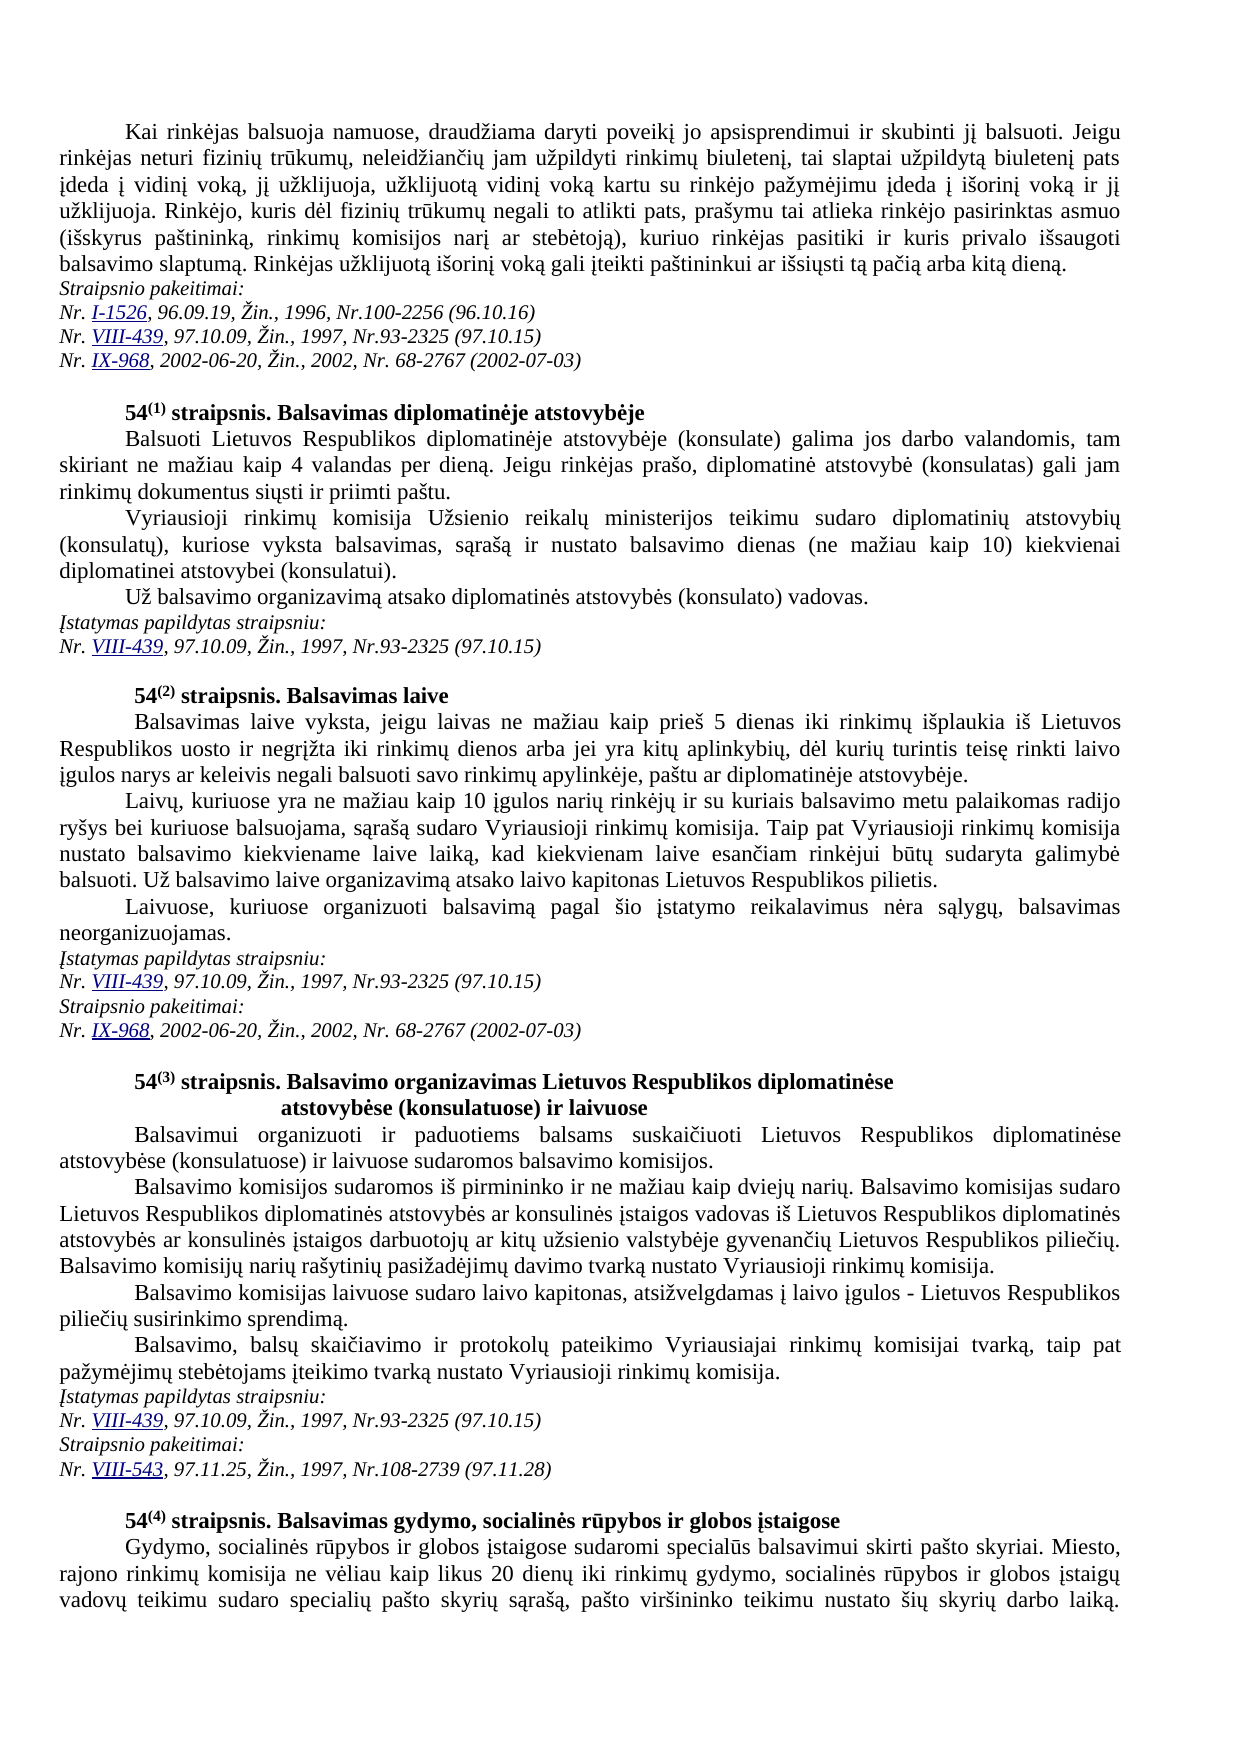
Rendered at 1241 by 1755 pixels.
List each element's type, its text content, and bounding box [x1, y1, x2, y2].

text Balsavimo komisijos sudaromos iš pirmininko ir ne mažiau kaip dviejų narių. Balsavimo komisijas sudaro Lietuvos Respublikos diplomatinės atstovybės ar konsulinės įstaigos vadovas iš Lietuvos Respublikos diplomatinės atstovybės ar konsulinės įstaigos darbuotojų ar kitų užsienio valstybėje gyvenančių Lietuvos Respublikos piliečių. Balsavimo komisijų narių rašytinių pasižadėjimų davimo tvarką nustato Vyriausioji rinkimų komisija. [59, 1173, 1122, 1279]
text Laivuose, kuriuose organizuoti balsavimą pagal šio įstatymo reikalavimus nėra sąlygų, balsavimas neorganizuojamas. [59, 893, 1122, 945]
text Įstatymas papildytas straipsniu: [59, 610, 1122, 634]
text Nr. VIII-439, 97.10.09, Žin., 1997, Nr.93-2325 (97.10.15) [59, 1408, 1122, 1432]
text Nr. VIII-439, 97.10.09, Žin., 1997, Nr.93-2325 (97.10.15) [59, 634, 1122, 658]
text Laivų, kuriuose yra ne mažiau kaip 10 įgulos narių rinkėjų ir su kuriais balsavimo metu palaikomas radijo ryšys bei kuriuose balsuojama, sąrašą sudaro Vyriausioji rinkimų komisija. Taip pat Vyriausioji rinkimų komisija nustato balsavimo kiekviename laive laiką, kad kiekvienam laive esančiam rinkėjui būtų sudaryta galimybė balsuoti. Už balsavimo laive organizavimą atsako laivo kapitonas Lietuvos Respublikos pilietis. [59, 787, 1122, 893]
text 54(1) straipsnis. Balsavimas diplomatinėje atstovybėje [59, 399, 1122, 425]
text Įstatymas papildytas straipsniu: [59, 1384, 1122, 1408]
text Gydymo, socialinės rūpybos ir globos įstaigose sudaromi specialūs balsavimui skirti pašto skyriai. Miesto, rajono rinkimų komisija ne vėliau kaip likus 20 dienų iki rinkimų gydymo, socialinės rūpybos ir globos įstaigų vadovų teikimu sudaro specialių pašto skyrių sąrašą, pašto viršininko teikimu nustato šių skyrių darbo laiką. [59, 1533, 1122, 1612]
text Nr. IX-968, 2002-06-20, Žin., 2002, Nr. 68-2767 (2002-07-03) [59, 348, 1122, 372]
text 54(4) straipsnis. Balsavimas gydymo, socialinės rūpybos ir globos įstaigose [59, 1507, 1122, 1533]
text Nr. VIII-439, 97.10.09, Žin., 1997, Nr.93-2325 (97.10.15) [59, 969, 1122, 993]
text Straipsnio pakeitimai: [59, 1432, 1122, 1456]
text Nr. IX-968, 2002-06-20, Žin., 2002, Nr. 68-2767 (2002-07-03) [59, 1018, 1122, 1042]
text Už balsavimo organizavimą atsako diplomatinės atstovybės (konsulato) vadovas. [59, 583, 1122, 610]
text Straipsnio pakeitimai: [59, 993, 1122, 1018]
text 54(3) straipsnis. Balsavimo organizavimas Lietuvos Respublikos diplomatinėse [134, 1068, 1122, 1094]
text Balsuoti Lietuvos Respublikos diplomatinėje atstovybėje (konsulate) galima jos darbo valandomis, tam skiriant ne mažiau kaip 4 valandas per dieną. Jeigu rinkėjas prašo, diplomatinė atstovybė (konsulatas) gali jam rinkimų dokumentus siųsti ir priimti paštu. [59, 425, 1122, 504]
text Nr. VIII-439, 97.10.09, Žin., 1997, Nr.93-2325 (97.10.15) [59, 324, 1122, 348]
text Kai rinkėjas balsuoja namuose, draudžiama daryti poveikį jo apsisprendimui ir skubinti jį balsuoti. Jeigu rinkėjas neturi fizinių trūkumų, neleidžiančių jam užpildyti rinkimų biuletenį, tai slaptai užpildytą biuletenį pats įdeda į vidinį voką, jį užklijuoja, užklijuotą vidinį voką kartu su rinkėjo pažymėjimu įdeda į išorinį voką ir jį užklijuoja. Rinkėjo, kuris dėl fizinių trūkumų negali to atlikti pats, prašymu tai atlieka rinkėjo pasirinktas asmuo (išskyrus paštininką, rinkimų komisijos narį ar stebėtoją), kuriuo rinkėjas pasitiki ir kuris privalo išsaugoti balsavimo slaptumą. Rinkėjas užklijuotą išorinį voką gali įteikti paštininkui ar išsiųsti tą pačią arba kitą dieną. [59, 118, 1122, 276]
text Įstatymas papildytas straipsniu: [59, 945, 1122, 969]
text Balsavimo komisijas laivuose sudaro laivo kapitonas, atsižvelgdamas į laivo įgulos - Lietuvos Respublikos piliečių susirinkimo sprendimą. [59, 1279, 1122, 1332]
text Balsavimas laive vyksta, jeigu laivas ne mažiau kaip prieš 5 dienas iki rinkimų išplaukia iš Lietuvos Respublikos uosto ir negrįžta iki rinkimų dienos arba jei yra kitų aplinkybių, dėl kurių turintis teisę rinkti laivo įgulos narys ar keleivis negali balsuoti savo rinkimų apylinkėje, paštu ar diplomatinėje atstovybėje. [59, 708, 1122, 787]
text Nr. I-1526, 96.09.19, Žin., 1996, Nr.100-2256 (96.10.16) [59, 300, 1122, 324]
text Straipsnio pakeitimai: [59, 276, 1122, 300]
text Nr. VIII-543, 97.11.25, Žin., 1997, Nr.108-2739 (97.11.28) [59, 1456, 1122, 1481]
text Vyriausioji rinkimų komisija Užsienio reikalų ministerijos teikimu sudaro diplomatinių atstovybių (konsulatų), kuriose vyksta balsavimas, sąrašą ir nustato balsavimo dienas (ne mažiau kaip 10) kiekvienai diplomatinei atstovybei (konsulatui). [59, 504, 1122, 583]
text 54(2) straipsnis. Balsavimas laive [59, 682, 1122, 708]
text Balsavimo, balsų skaičiavimo ir protokolų pateikimo Vyriausiajai rinkimų komisijai tvarką, taip pat pažymėjimų stebėtojams įteikimo tvarką nustato Vyriausioji rinkimų komisija. [59, 1332, 1122, 1384]
text Balsavimui organizuoti ir paduotiems balsams suskaičiuoti Lietuvos Respublikos diplomatinėse atstovybėse (konsulatuose) ir laivuose sudaromos balsavimo komisijos. [59, 1121, 1122, 1173]
text atstovybėse (konsulatuose) ir laivuose [281, 1094, 1122, 1121]
